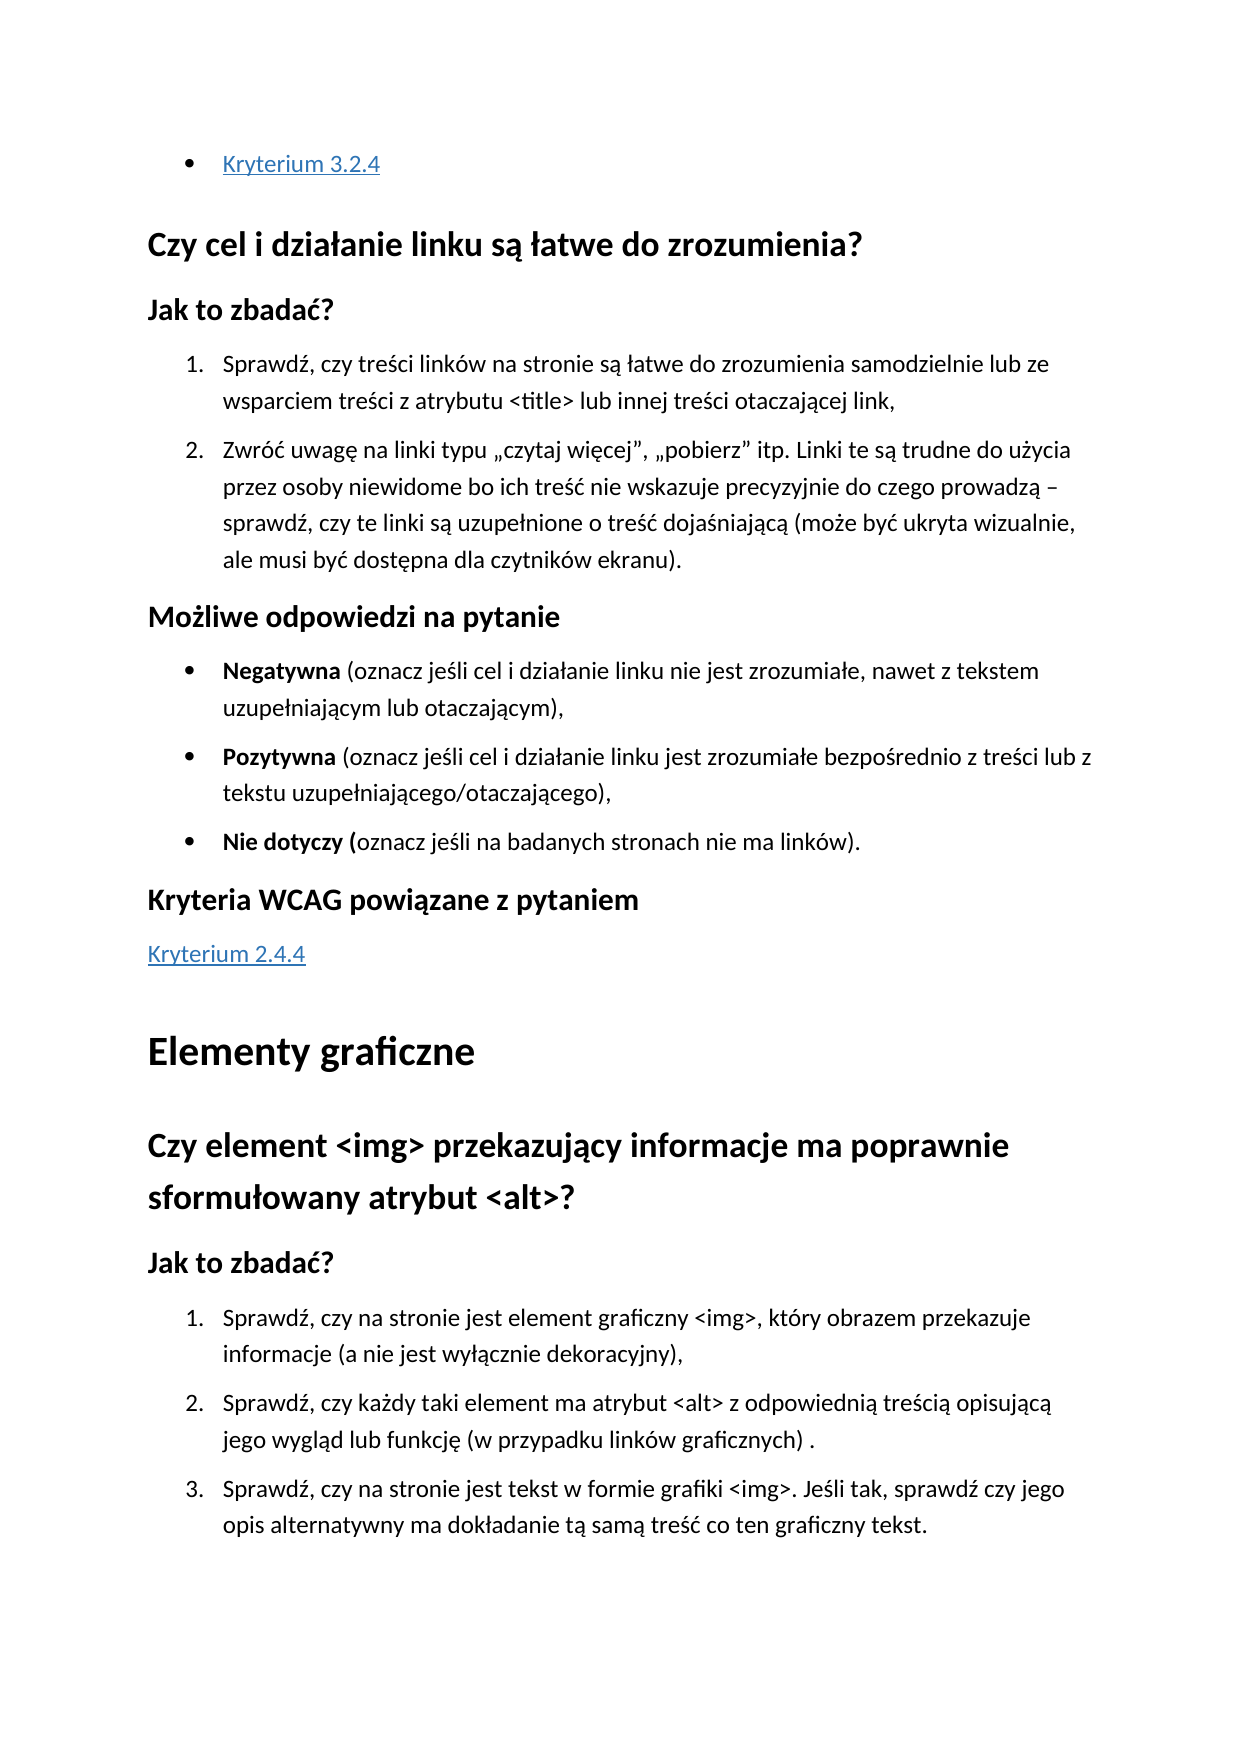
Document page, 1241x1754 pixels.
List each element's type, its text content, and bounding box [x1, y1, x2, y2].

list Sprawdź, czy na stronie jest tekst w formie grafiki <img>. Jeśli tak, sprawdź czy jego opis alternatywny ma dokładanie tą samą treść co ten graficzny tekst. [185, 1473, 1092, 1540]
subtitle Jak to zbadać? [148, 290, 1092, 328]
list Kryterium 3.2.4 [185, 148, 1092, 178]
list Nie dotyczy (oznacz jeśli na badanych stronach nie ma linków). [185, 827, 1092, 857]
subtitle Jak to zbadać? [148, 1243, 1092, 1282]
list Pozytywna (oznacz jeśli cel i działanie linku jest zrozumiałe bezpośrednio z treści lub z tekstu uzupełniającego/otaczającego), [185, 741, 1092, 808]
subtitle Kryteria WCAG powiązane z pytaniem [148, 880, 1092, 918]
list Sprawdź, czy treści linków na stronie są łatwe do zrozumienia samodzielnie lub ze wsparciem treści z atrybutu <title> lub innej treści otaczającej link, [185, 348, 1092, 416]
list Zwróć uwagę na linki typu „czytaj więcej”, „pobierz” itp. Linki te są trudne do użycia przez osoby niewidome bo ich treść nie wskazuje precyzyjnie do czego prowadzą – sprawdź, czy te linki są uzupełnione o treść dojaśniającą (może być ukryta wizualnie, ale musi być dostępna dla czytników ekranu). [185, 434, 1092, 574]
list Sprawdź, czy każdy taki element ma atrybut <alt> z odpowiednią treścią opisującą jego wygląd lub funkcję (w przypadku linków graficznych) . [185, 1387, 1092, 1454]
list Sprawdź, czy na stronie jest element graficzny <img>, który obrazem przekazuje informacje (a nie jest wyłącznie dekoracyjny), [185, 1302, 1092, 1369]
subtitle Czy cel i działanie linku są łatwe do zrozumienia? [148, 222, 1092, 265]
subtitle Możliwe odpowiedzi na pytanie [148, 597, 1092, 635]
list Negatywna (oznacz jeśli cel i działanie linku nie jest zrozumiałe, nawet z tekstem uzupełniającym lub otaczającym), [185, 655, 1092, 722]
text Kryterium 2.4.4 [148, 938, 1092, 968]
subtitle Czy element <img> przekazujący informacje ma poprawnie sformułowany atrybut <alt>? [148, 1123, 1092, 1218]
subtitle Elementy graficzne [148, 1024, 1092, 1075]
